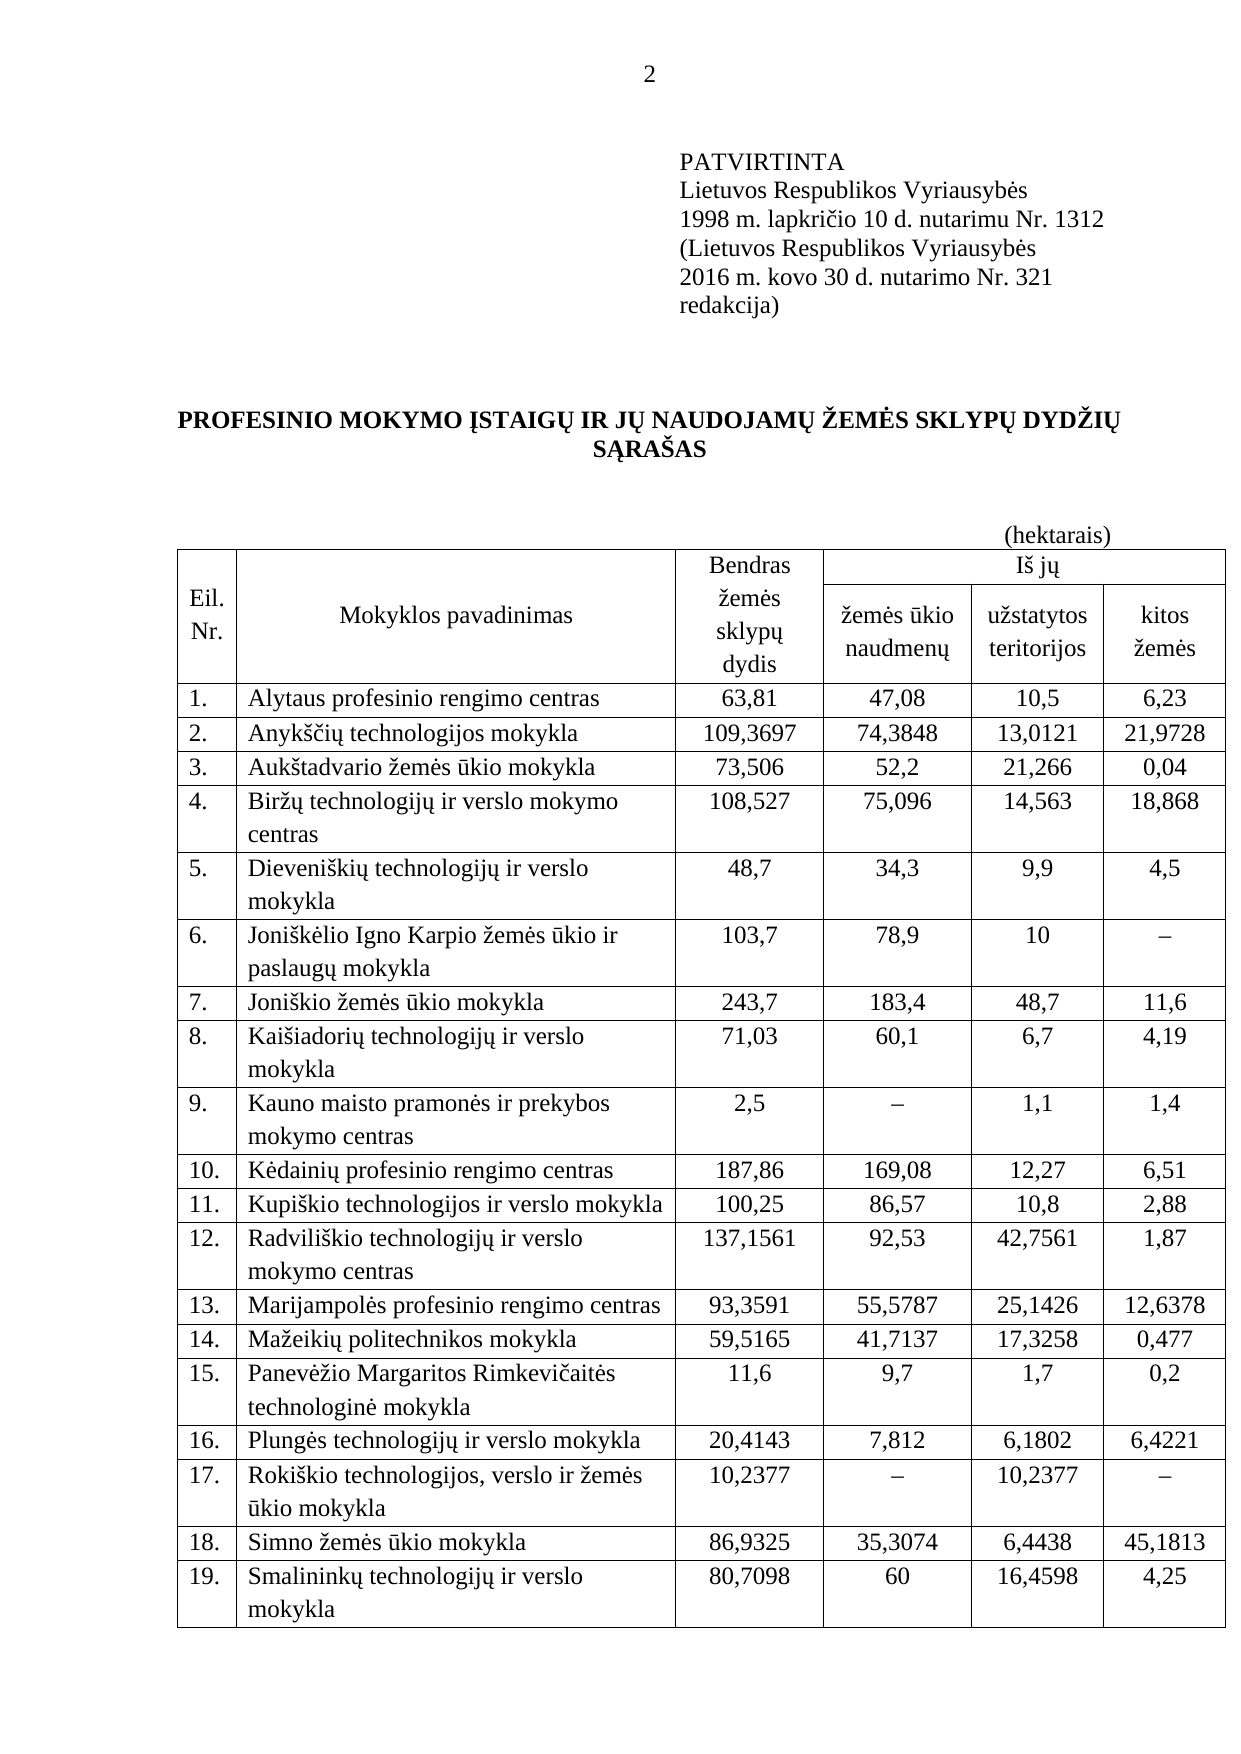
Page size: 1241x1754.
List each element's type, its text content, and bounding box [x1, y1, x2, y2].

table_cell 4,19 [1104, 1021, 1225, 1087]
table_cell 5. [178, 853, 236, 919]
table_cell 4,25 [1104, 1561, 1225, 1627]
table_cell 0,2 [1104, 1359, 1225, 1424]
table_cell 11. [178, 1189, 236, 1222]
table_cell 86,9325 [676, 1527, 823, 1560]
table_cell 63,81 [676, 684, 823, 717]
table_cell 14. [178, 1325, 236, 1357]
table_cell 15. [178, 1359, 236, 1424]
table_cell 35,3074 [824, 1527, 971, 1560]
table_cell 80,7098 [676, 1561, 823, 1627]
table_cell 183,4 [824, 987, 971, 1020]
table_cell 74,3848 [824, 718, 971, 751]
table_cell Biržų technologijų ir verslo mokymo centras [237, 786, 675, 852]
table_cell Mažeikių politechnikos mokykla [237, 1325, 675, 1357]
table_cell užstatytos teritorijos [972, 585, 1103, 682]
table_cell 12,6378 [1104, 1290, 1225, 1323]
table_header [824, 550, 971, 583]
table_cell 0,477 [1104, 1325, 1225, 1357]
table_cell 45,1813 [1104, 1527, 1225, 1560]
table_cell 6,1802 [972, 1426, 1103, 1459]
table_cell 86,57 [824, 1189, 971, 1222]
table_cell 34,3 [824, 853, 971, 919]
table_cell 21,9728 [1104, 718, 1225, 751]
table_cell 9. [178, 1088, 236, 1154]
table_cell 109,3697 [676, 718, 823, 751]
table_cell 13. [178, 1290, 236, 1323]
table_cell 9,7 [824, 1359, 971, 1424]
table_cell 60,1 [824, 1021, 971, 1087]
text PROFESINIO MOKYMO ĮSTAIGŲ IR JŲ NAUDOJAMŲ ŽEMĖS SKLYPŲ DYDŽIŲ SĄRAŠAS [177, 406, 1122, 463]
table_cell 10,2377 [676, 1460, 823, 1526]
table_cell 41,7137 [824, 1325, 971, 1357]
table_cell Radviliškio technologijų ir verslo mokymo centras [237, 1223, 675, 1289]
table_cell 6,4221 [1104, 1426, 1225, 1459]
table_cell 25,1426 [972, 1290, 1103, 1323]
table_cell 187,86 [676, 1155, 823, 1188]
table_cell 48,7 [972, 987, 1103, 1020]
table_cell 60 [824, 1561, 971, 1627]
table_cell – [824, 1088, 971, 1154]
table_cell 169,08 [824, 1155, 971, 1188]
table_cell 42,7561 [972, 1223, 1103, 1289]
table_cell – [824, 1460, 971, 1526]
table_cell 12,27 [972, 1155, 1103, 1188]
table_cell 93,3591 [676, 1290, 823, 1323]
table_cell 11,6 [676, 1359, 823, 1424]
table_cell 16,4598 [972, 1561, 1103, 1627]
table_cell 11,6 [1104, 987, 1225, 1020]
table_cell 73,506 [676, 752, 823, 785]
table_cell 14,563 [972, 786, 1103, 852]
table_cell Anykščių technologijos mokykla [237, 718, 675, 751]
table_cell 92,53 [824, 1223, 971, 1289]
table_cell 18. [178, 1527, 236, 1560]
table_cell kitos žemės [1104, 585, 1225, 682]
table_cell Kauno maisto pramonės ir prekybos mokymo centras [237, 1088, 675, 1154]
table_cell 17. [178, 1460, 236, 1526]
table_cell 0,04 [1104, 752, 1225, 785]
table_cell 75,096 [824, 786, 971, 852]
table_cell 1,1 [972, 1088, 1103, 1154]
table_cell 10. [178, 1155, 236, 1188]
table_cell 18,868 [1104, 786, 1225, 852]
table_cell 4. [178, 786, 236, 852]
table_header Mokyklos pavadinimas [237, 550, 675, 682]
table_cell 17,3258 [972, 1325, 1103, 1357]
table_cell 13,0121 [972, 718, 1103, 751]
table_cell Joniškėlio Igno Karpio žemės ūkio ir paslaugų mokykla [237, 920, 675, 986]
table_cell 1,4 [1104, 1088, 1225, 1154]
table_cell 1,7 [972, 1359, 1103, 1424]
table_header [1104, 550, 1225, 583]
table_cell 48,7 [676, 853, 823, 919]
table_cell 6. [178, 920, 236, 986]
table_cell Smalininkų technologijų ir verslo mokykla [237, 1561, 675, 1627]
table_cell 9,9 [972, 853, 1103, 919]
table_header Bendras žemės sklypų dydis [676, 550, 823, 682]
table_cell Marijampolės profesinio rengimo centras [237, 1290, 675, 1323]
table_cell Plungės technologijų ir verslo mokykla [237, 1426, 675, 1459]
table_cell 10 [972, 920, 1103, 986]
table_cell 10,8 [972, 1189, 1103, 1222]
table_cell – [1104, 1460, 1225, 1526]
table_cell Panevėžio Margaritos Rimkevičaitės technologinė mokykla [237, 1359, 675, 1424]
table_header Iš jų [971, 550, 1104, 583]
table_cell Aukštadvario žemės ūkio mokykla [237, 752, 675, 785]
table_cell 108,527 [676, 786, 823, 852]
table_cell Joniškio žemės ūkio mokykla [237, 987, 675, 1020]
table_cell 1,87 [1104, 1223, 1225, 1289]
table_cell 100,25 [676, 1189, 823, 1222]
table_cell 21,266 [972, 752, 1103, 785]
table_cell 103,7 [676, 920, 823, 986]
table_cell Kupiškio technologijos ir verslo mokykla [237, 1189, 675, 1222]
table_cell 6,51 [1104, 1155, 1225, 1188]
table_cell 52,2 [824, 752, 971, 785]
table_header Eil. Nr. [178, 550, 236, 682]
table_cell 7. [178, 987, 236, 1020]
table_cell 137,1561 [676, 1223, 823, 1289]
table_cell 6,23 [1104, 684, 1225, 717]
table_cell 59,5165 [676, 1325, 823, 1357]
table_cell 10,2377 [972, 1460, 1103, 1526]
table_cell 10,5 [972, 684, 1103, 717]
table_cell 243,7 [676, 987, 823, 1020]
table_cell 8. [178, 1021, 236, 1087]
table_cell Rokiškio technologijos, verslo ir žemės ūkio mokykla [237, 1460, 675, 1526]
table_cell 3. [178, 752, 236, 785]
table_cell 47,08 [824, 684, 971, 717]
table_cell 2,88 [1104, 1189, 1225, 1222]
text (hektarais) [177, 521, 1122, 549]
table_cell 1. [178, 684, 236, 717]
table_cell 12. [178, 1223, 236, 1289]
table_cell 6,7 [972, 1021, 1103, 1087]
table_cell – [1104, 920, 1225, 986]
table_cell 20,4143 [676, 1426, 823, 1459]
table_cell 4,5 [1104, 853, 1225, 919]
table_cell 6,4438 [972, 1527, 1103, 1560]
text PATVIRTINTA Lietuvos Respublikos Vyriausybės 1998 m. lapkričio 10 d. nutarimu Nr. 1312 (Lietuvos Respublikos Vyriausybės 2016 m. kovo 30 d. nutarimo Nr. 321 redakcija) [679, 147, 1122, 319]
table_cell žemės ūkio naudmenų [824, 585, 971, 682]
table_cell 19. [178, 1561, 236, 1627]
table_cell 71,03 [676, 1021, 823, 1087]
table_cell 2,5 [676, 1088, 823, 1154]
table_cell Dieveniškių technologijų ir verslo mokykla [237, 853, 675, 919]
table_cell 55,5787 [824, 1290, 971, 1323]
table_cell 16. [178, 1426, 236, 1459]
table_cell Kėdainių profesinio rengimo centras [237, 1155, 675, 1188]
table_cell 7,812 [824, 1426, 971, 1459]
table_cell 2. [178, 718, 236, 751]
table_cell Kaišiadorių technologijų ir verslo mokykla [237, 1021, 675, 1087]
table_cell Simno žemės ūkio mokykla [237, 1527, 675, 1560]
table_cell 78,9 [824, 920, 971, 986]
table_cell Alytaus profesinio rengimo centras [237, 684, 675, 717]
